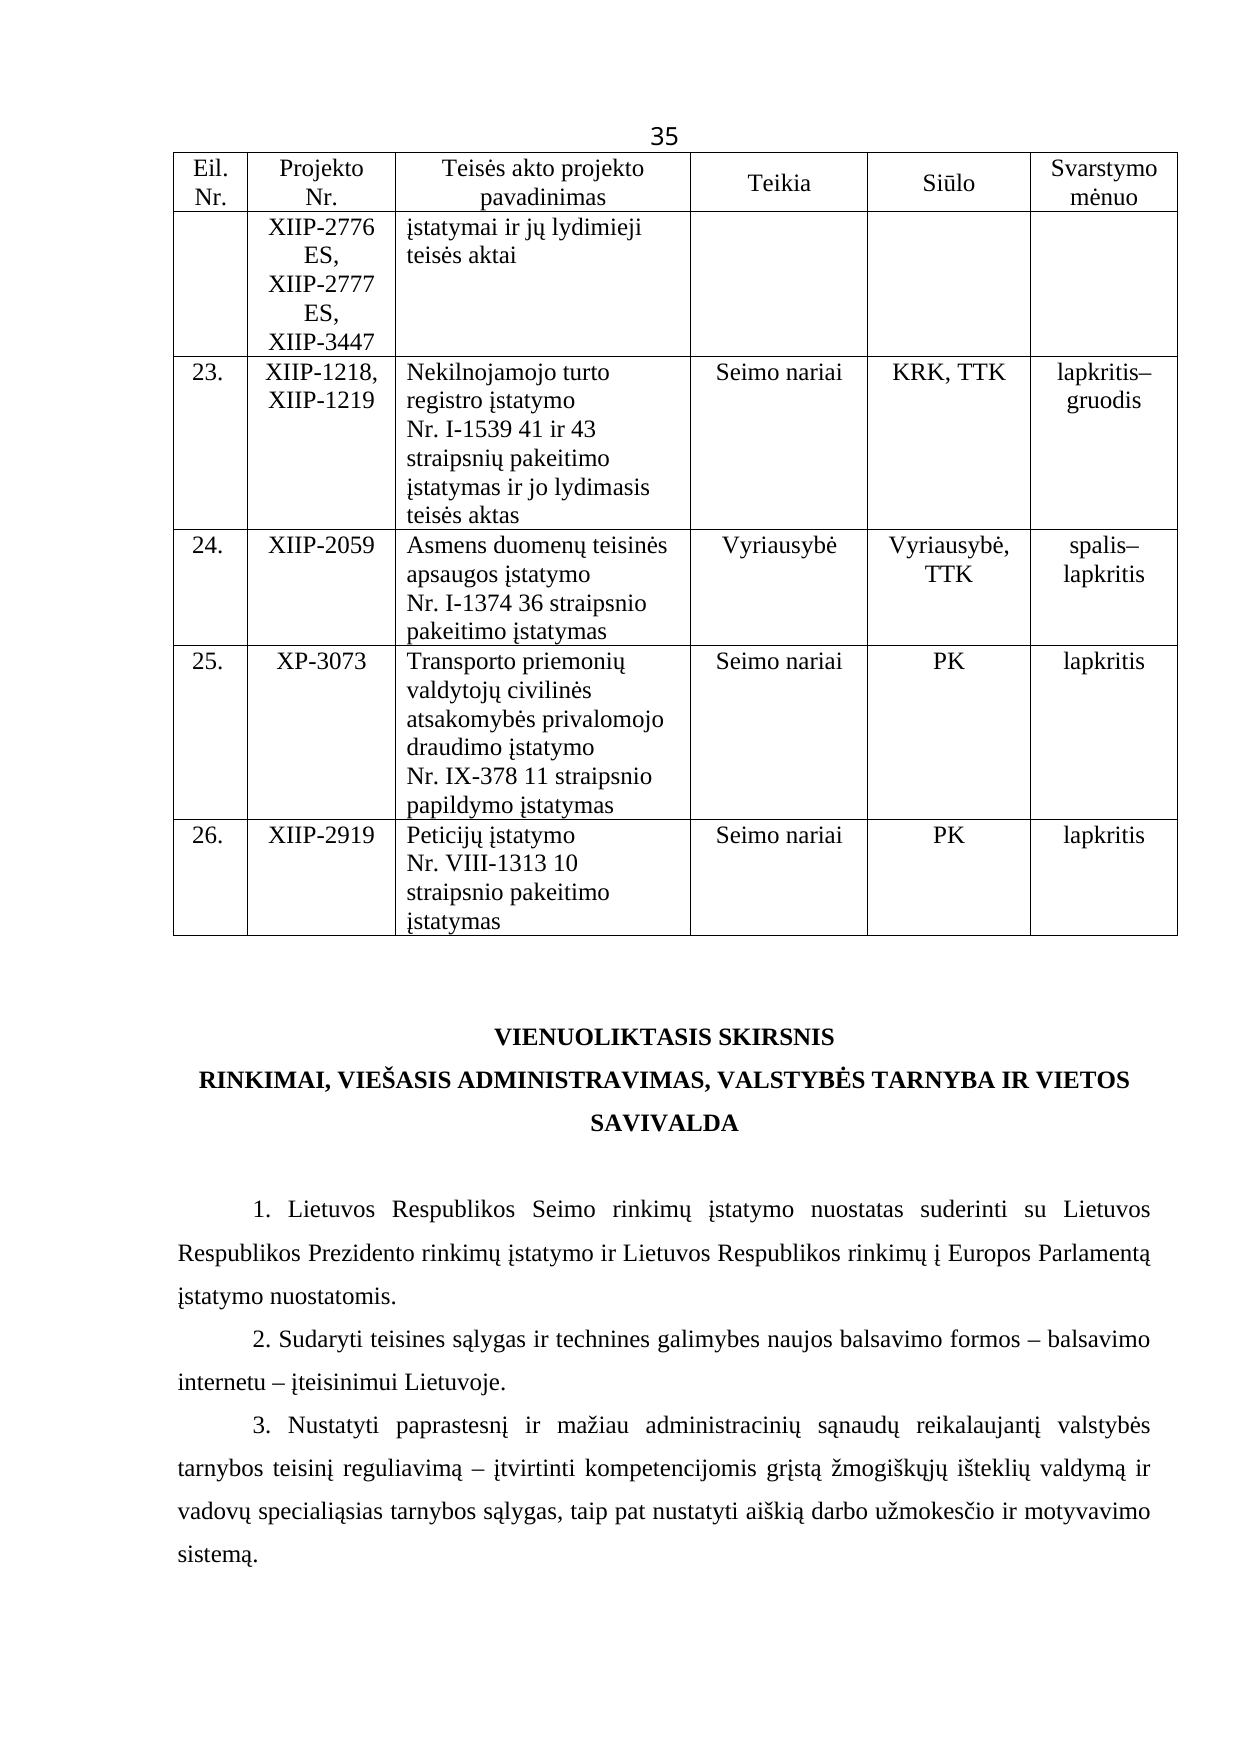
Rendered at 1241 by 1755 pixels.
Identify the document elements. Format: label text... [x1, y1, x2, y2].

table_header Svarstymo mėnuo [1031, 153, 1177, 211]
table_cell Nekilnojamojo turto registro įstatymo Nr. I-1539 41 ir 43 straipsnių pakeitimo įstatymas ir jo lydimasis teisės aktas [396, 357, 690, 529]
table_cell lapkritis [1031, 646, 1177, 819]
text 2. Sudaryti teisines sąlygas ir technines galimybes naujos balsavimo formos – balsavimo internetu – įteisinimui Lietuvoje. [177, 1324, 1152, 1396]
table_cell XIIP-2776 ES, XIIP-2777 ES, XIIP-3447 [248, 212, 395, 356]
table_cell [174, 212, 247, 356]
text 3. Nustatyti paprastesnį ir mažiau administracinių sąnaudų reikalaujantį valstybės tarnybos teisinį reguliavimą – įtvirtinti kompetencijomis grįstą žmogiškųjų išteklių valdymą ir vadovų specialiąsias tarnybos sąlygas, taip pat nustatyti aiškią darbo užmokesčio ir motyvavimo sistemą. [177, 1410, 1152, 1568]
table_cell XIIP-1218, XIIP-1219 [248, 357, 395, 529]
table_cell XIIP-2919 [248, 820, 395, 935]
table_cell [691, 212, 867, 356]
text VIENUOLIKTASIS SKIRSNIS [177, 1022, 1152, 1051]
table_cell lapkritis [1031, 820, 1177, 935]
table_cell Seimo nariai [691, 357, 867, 529]
table_cell 24. [174, 530, 247, 645]
table_header Projekto Nr. [248, 153, 395, 211]
table_cell Vyriausybė, TTK [868, 530, 1030, 645]
table_cell Seimo nariai [691, 820, 867, 935]
table_cell įstatymai ir jų lydimieji teisės aktai [396, 212, 690, 356]
table_cell 23. [174, 357, 247, 529]
table_cell XIIP-2059 [248, 530, 395, 645]
table_cell Seimo nariai [691, 646, 867, 819]
table_cell 26. [174, 820, 247, 935]
table_header Siūlo [868, 153, 1030, 211]
table_cell PK [868, 646, 1030, 819]
text 1. Lietuvos Respublikos Seimo rinkimų įstatymo nuostatas suderinti su Lietuvos Respublikos Prezidento rinkimų įstatymo ir Lietuvos Respublikos rinkimų į Europos Parlamentą įstatymo nuostatomis. [177, 1194, 1152, 1309]
table_cell Asmens duomenų teisinės apsaugos įstatymo Nr. I-1374 36 straipsnio pakeitimo įstatymas [396, 530, 690, 645]
table_cell Transporto priemonių valdytojų civilinės atsakomybės privalomojo draudimo įstatymo Nr. IX-378 11 straipsnio papildymo įstatymas [396, 646, 690, 819]
table_cell Vyriausybė [691, 530, 867, 645]
table_header Teikia [691, 153, 867, 211]
table_cell 25. [174, 646, 247, 819]
table_cell [868, 212, 1030, 356]
table_cell spalis–lapkritis [1031, 530, 1177, 645]
table_cell lapkritis–gruodis [1031, 357, 1177, 529]
table_cell [1031, 212, 1177, 356]
text RINKIMAI, VIEŠASIS ADMINISTRAVIMAS, VALSTYBĖS TARNYBA IR VIETOS SAVIVALDA [177, 1065, 1152, 1137]
table_cell Peticijų įstatymo Nr. VIII-1313 10 straipsnio pakeitimo įstatymas [396, 820, 690, 935]
table_header Teisės akto projekto pavadinimas [396, 153, 690, 211]
table_header Eil. Nr. [174, 153, 247, 211]
table_cell XP-3073 [248, 646, 395, 819]
table_cell PK [868, 820, 1030, 935]
table_cell KRK, TTK [868, 357, 1030, 529]
